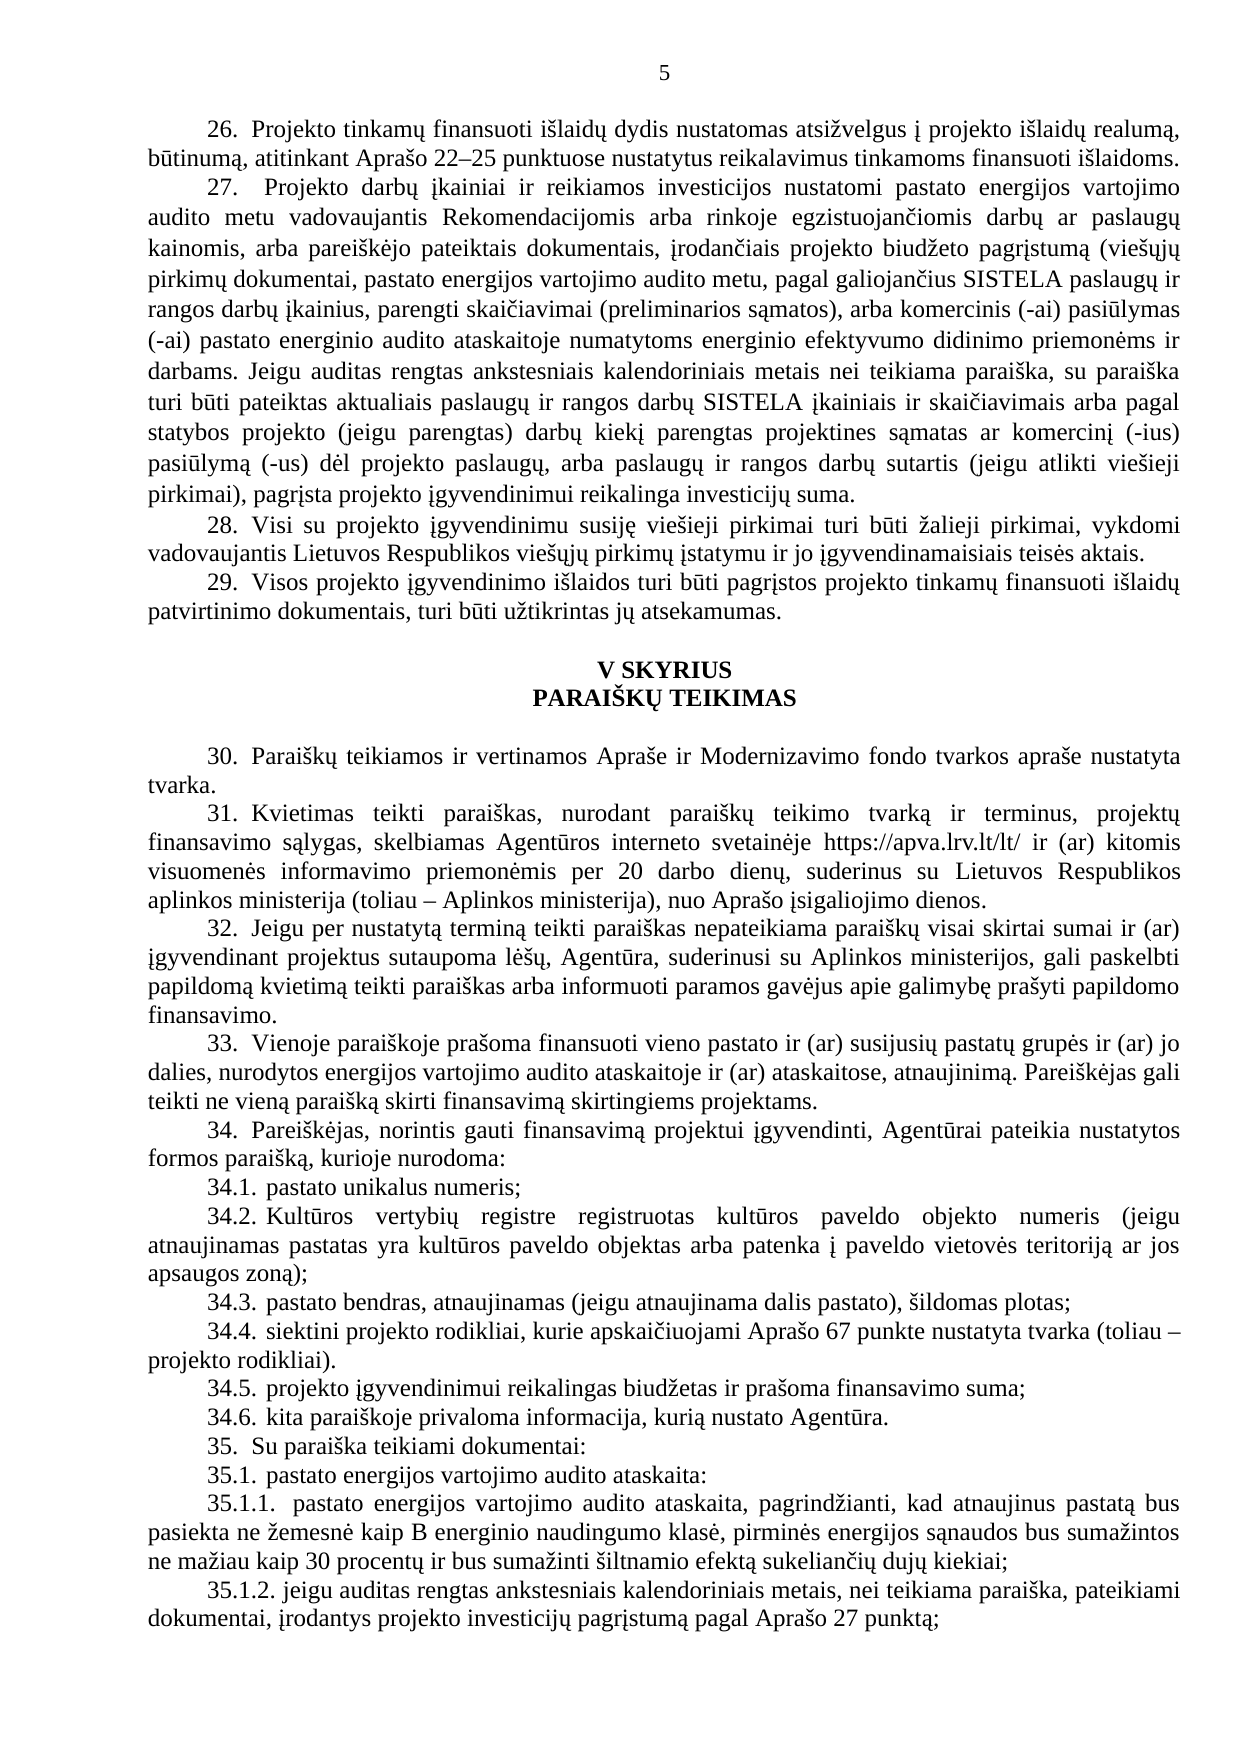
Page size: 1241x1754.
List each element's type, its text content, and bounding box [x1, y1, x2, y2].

text 31. Kvietimas teikti paraiškas, nurodant paraiškų teikimo tvarką ir terminus, projektų finansavimo sąlygas, skelbiamas Agentūros interneto svetainėje https://apva.lrv.lt/lt/ ir (ar) kitomis visuomenės informavimo priemonėmis per 20 darbo dienų, suderinus su Lietuvos Respublikos aplinkos ministerija (toliau – Aplinkos ministerija), nuo Aprašo įsigaliojimo dienos. [148, 798, 1181, 913]
text 27. Projekto darbų įkainiai ir reikiamos investicijos nustatomi pastato energijos vartojimo audito metu vadovaujantis Rekomendacijomis arba rinkoje egzistuojančiomis darbų ar paslaugų kainomis, arba pareiškėjo pateiktais dokumentais, įrodančiais projekto biudžeto pagrįstumą (viešųjų pirkimų dokumentai, pastato energijos vartojimo audito metu, pagal galiojančius SISTELA paslaugų ir rangos darbų įkainius, parengti skaičiavimai (preliminarios sąmatos), arba komercinis (-ai) pasiūlymas (-ai) pastato energinio audito ataskaitoje numatytoms energinio efektyvumo didinimo priemonėms ir darbams. Jeigu auditas rengtas ankstesniais kalendoriniais metais nei teikiama paraiška, su paraiška turi būti pateiktas aktualiais paslaugų ir rangos darbų SISTELA įkainiais ir skaičiavimais arba pagal statybos projekto (jeigu parengtas) darbų kiekį parengtas projektines sąmatas ar komercinį (-ius) pasiūlymą (-us) dėl projekto paslaugų, arba paslaugų ir rangos darbų sutartis (jeigu atlikti viešieji pirkimai), pagrįsta projekto įgyvendinimui reikalinga investicijų suma. [148, 172, 1181, 508]
text 26. Projekto tinkamų finansuoti išlaidų dydis nustatomas atsižvelgus į projekto išlaidų realumą, būtinumą, atitinkant Aprašo 22–25 punktuose nustatytus reikalavimus tinkamoms finansuoti išlaidoms. [148, 114, 1181, 172]
text PARAIŠKŲ TEIKIMAS [148, 683, 1181, 712]
text 34.4. siektini projekto rodikliai, kurie apskaičiuojami Aprašo 67 punkte nustatyta tvarka (toliau – projekto rodikliai). [148, 1316, 1181, 1373]
text 34. Pareiškėjas, norintis gauti finansavimą projektui įgyvendinti, Agentūrai pateikia nustatytos formos paraišką, kurioje nurodoma: [148, 1115, 1181, 1172]
text 33. Vienoje paraiškoje prašoma finansuoti vieno pastato ir (ar) susijusių pastatų grupės ir (ar) jo dalies, nurodytos energijos vartojimo audito ataskaitoje ir (ar) ataskaitose, atnaujinimą. Pareiškėjas gali teikti ne vieną paraišką skirti finansavimą skirtingiems projektams. [148, 1028, 1181, 1115]
text 34.6. kita paraiškoje privaloma informacija, kurią nustato Agentūra. [148, 1402, 1181, 1431]
text 34.3. pastato bendras, atnaujinamas (jeigu atnaujinama dalis pastato), šildomas plotas; [148, 1287, 1181, 1316]
text 34.1. pastato unikalus numeris; [148, 1172, 1181, 1201]
text 34.2. Kultūros vertybių registre registruotas kultūros paveldo objekto numeris (jeigu atnaujinamas pastatas yra kultūros paveldo objektas arba patenka į paveldo vietovės teritoriją ar jos apsaugos zoną); [148, 1201, 1181, 1287]
text 35.1.2. jeigu auditas rengtas ankstesniais kalendoriniais metais, nei teikiama paraiška, pateikiami dokumentai, įrodantys projekto investicijų pagrįstumą pagal Aprašo 27 punktą; [148, 1575, 1181, 1632]
text 35. Su paraiška teikiami dokumentai: [148, 1431, 1181, 1460]
text 28. Visi su projekto įgyvendinimu susiję viešieji pirkimai turi būti žalieji pirkimai, vykdomi vadovaujantis Lietuvos Respublikos viešųjų pirkimų įstatymu ir jo įgyvendinamaisiais teisės aktais. [148, 510, 1181, 567]
text 35.1.1. pastato energijos vartojimo audito ataskaita, pagrindžianti, kad atnaujinus pastatą bus pasiekta ne žemesnė kaip B energinio naudingumo klasė, pirminės energijos sąnaudos bus sumažintos ne mažiau kaip 30 procentų ir bus sumažinti šiltnamio efektą sukeliančių dujų kiekiai; [148, 1488, 1181, 1575]
text 29. Visos projekto įgyvendinimo išlaidos turi būti pagrįstos projekto tinkamų finansuoti išlaidų patvirtinimo dokumentais, turi būti užtikrintas jų atsekamumas. [148, 567, 1181, 625]
text 30. Paraiškų teikiamos ir vertinamos Apraše ir Modernizavimo fondo tvarkos apraše nustatyta tvarka. [148, 741, 1181, 798]
text V SKYRIUS [148, 655, 1181, 683]
text 34.5. projekto įgyvendinimui reikalingas biudžetas ir prašoma finansavimo suma; [148, 1373, 1181, 1402]
text 32. Jeigu per nustatytą terminą teikti paraiškas nepateikiama paraiškų visai skirtai sumai ir (ar) įgyvendinant projektus sutaupoma lėšų, Agentūra, suderinusi su Aplinkos ministerijos, gali paskelbti papildomą kvietimą teikti paraiškas arba informuoti paramos gavėjus apie galimybę prašyti papildomo finansavimo. [148, 913, 1181, 1028]
text 35.1. pastato energijos vartojimo audito ataskaita: [148, 1460, 1181, 1488]
